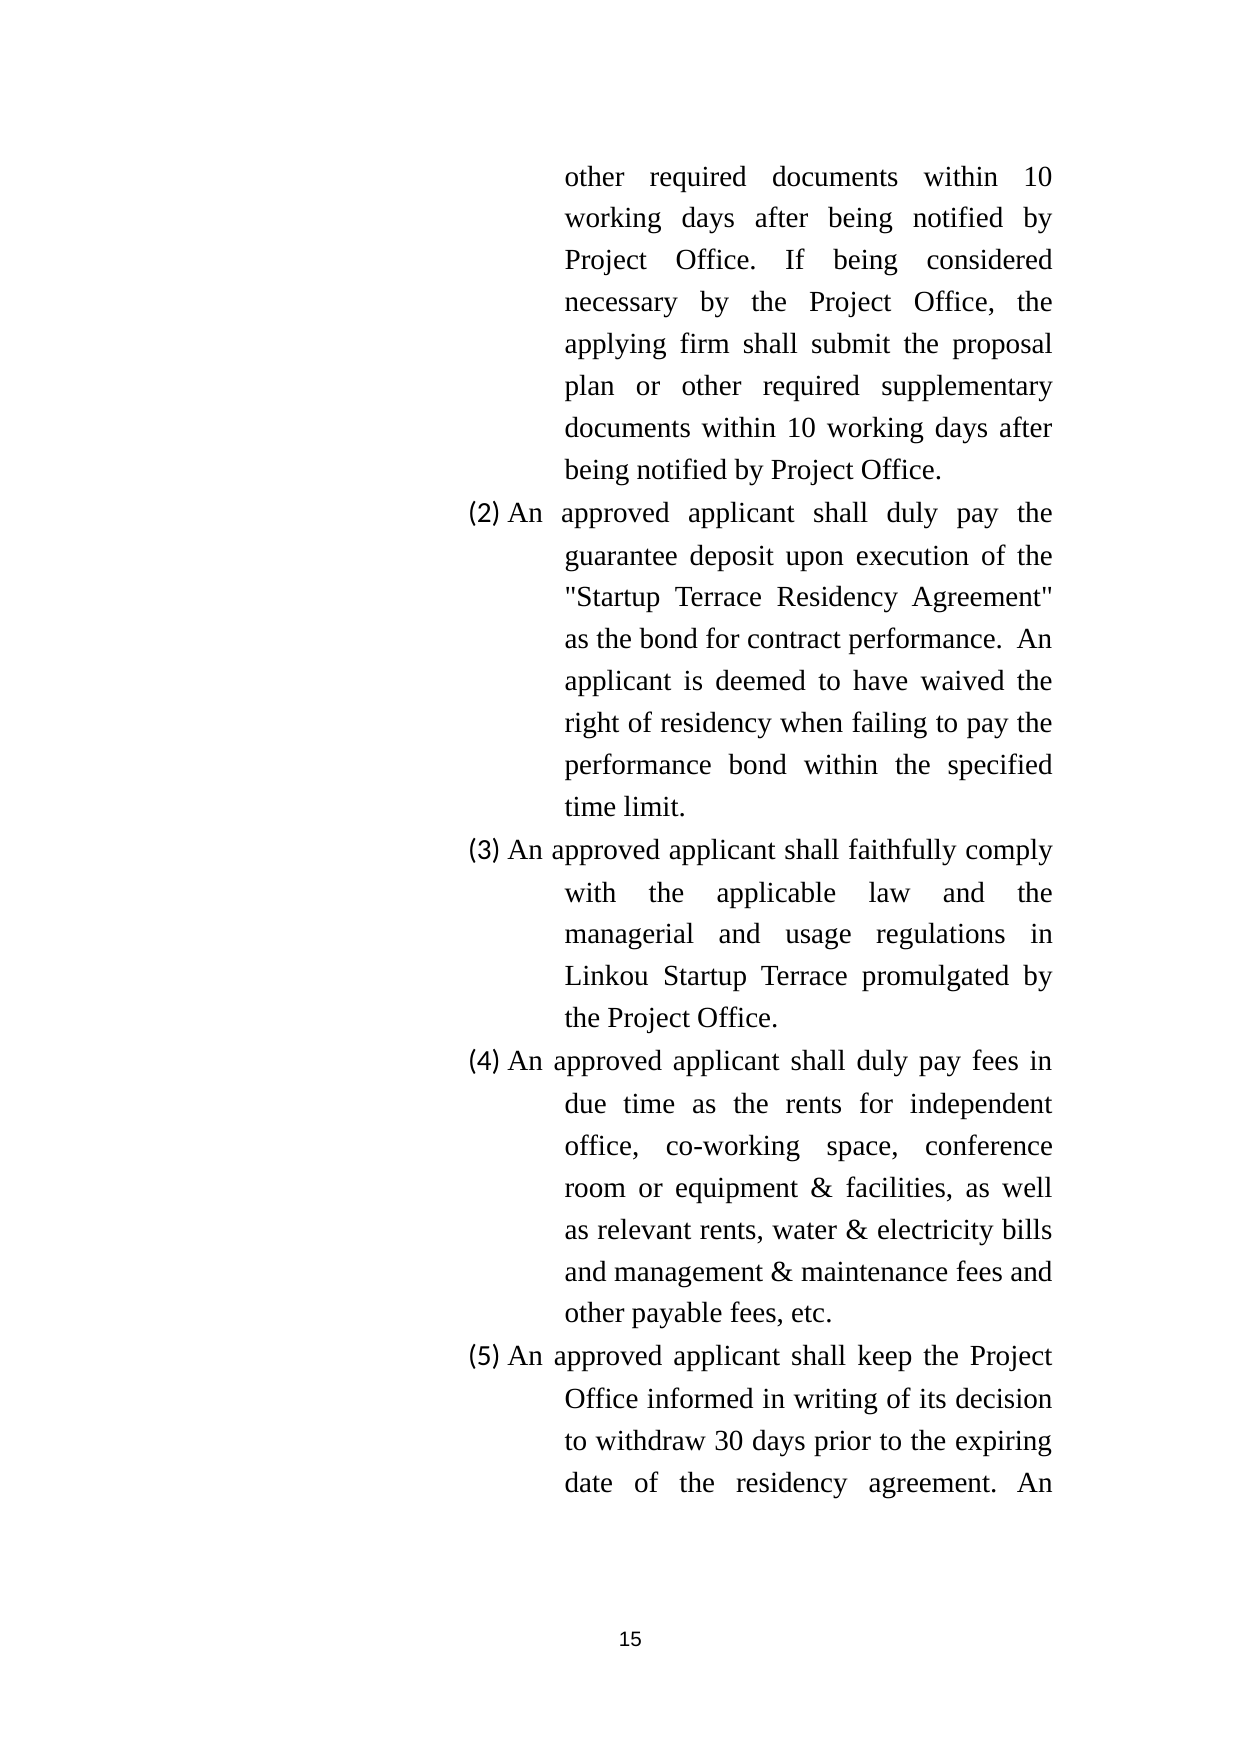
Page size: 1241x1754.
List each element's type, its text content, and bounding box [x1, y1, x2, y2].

list other required documents within 10 working days after being notified by Project Office. If being considered necessary by the Project Office, the applying firm shall submit the proposal plan or other required supplementary documents within 10 working days after being notified by Project Office. [468, 159, 1053, 485]
list An approved applicant shall duly pay the guarantee deposit upon execution of the "Startup Terrace Residency Agreement" as the bond for contract performance. An applicant is deemed to have waived the right of residency when failing to pay the performance bond within the specified time limit. [468, 494, 1053, 822]
list An approved applicant shall faithfully comply with the applicable law and the managerial and usage regulations in Linkou Startup Terrace promulgated by the Project Office. [468, 831, 1053, 1034]
list An approved applicant shall keep the Project Office informed in writing of its decision to withdraw 30 days prior to the expiring date of the residency agreement. An [468, 1337, 1053, 1499]
list An approved applicant shall duly pay fees in due time as the rents for independent office, co-working space, conference room or equipment & facilities, as well as relevant rents, water & electricity bills and management & maintenance fees and other payable fees, etc. [468, 1042, 1053, 1329]
